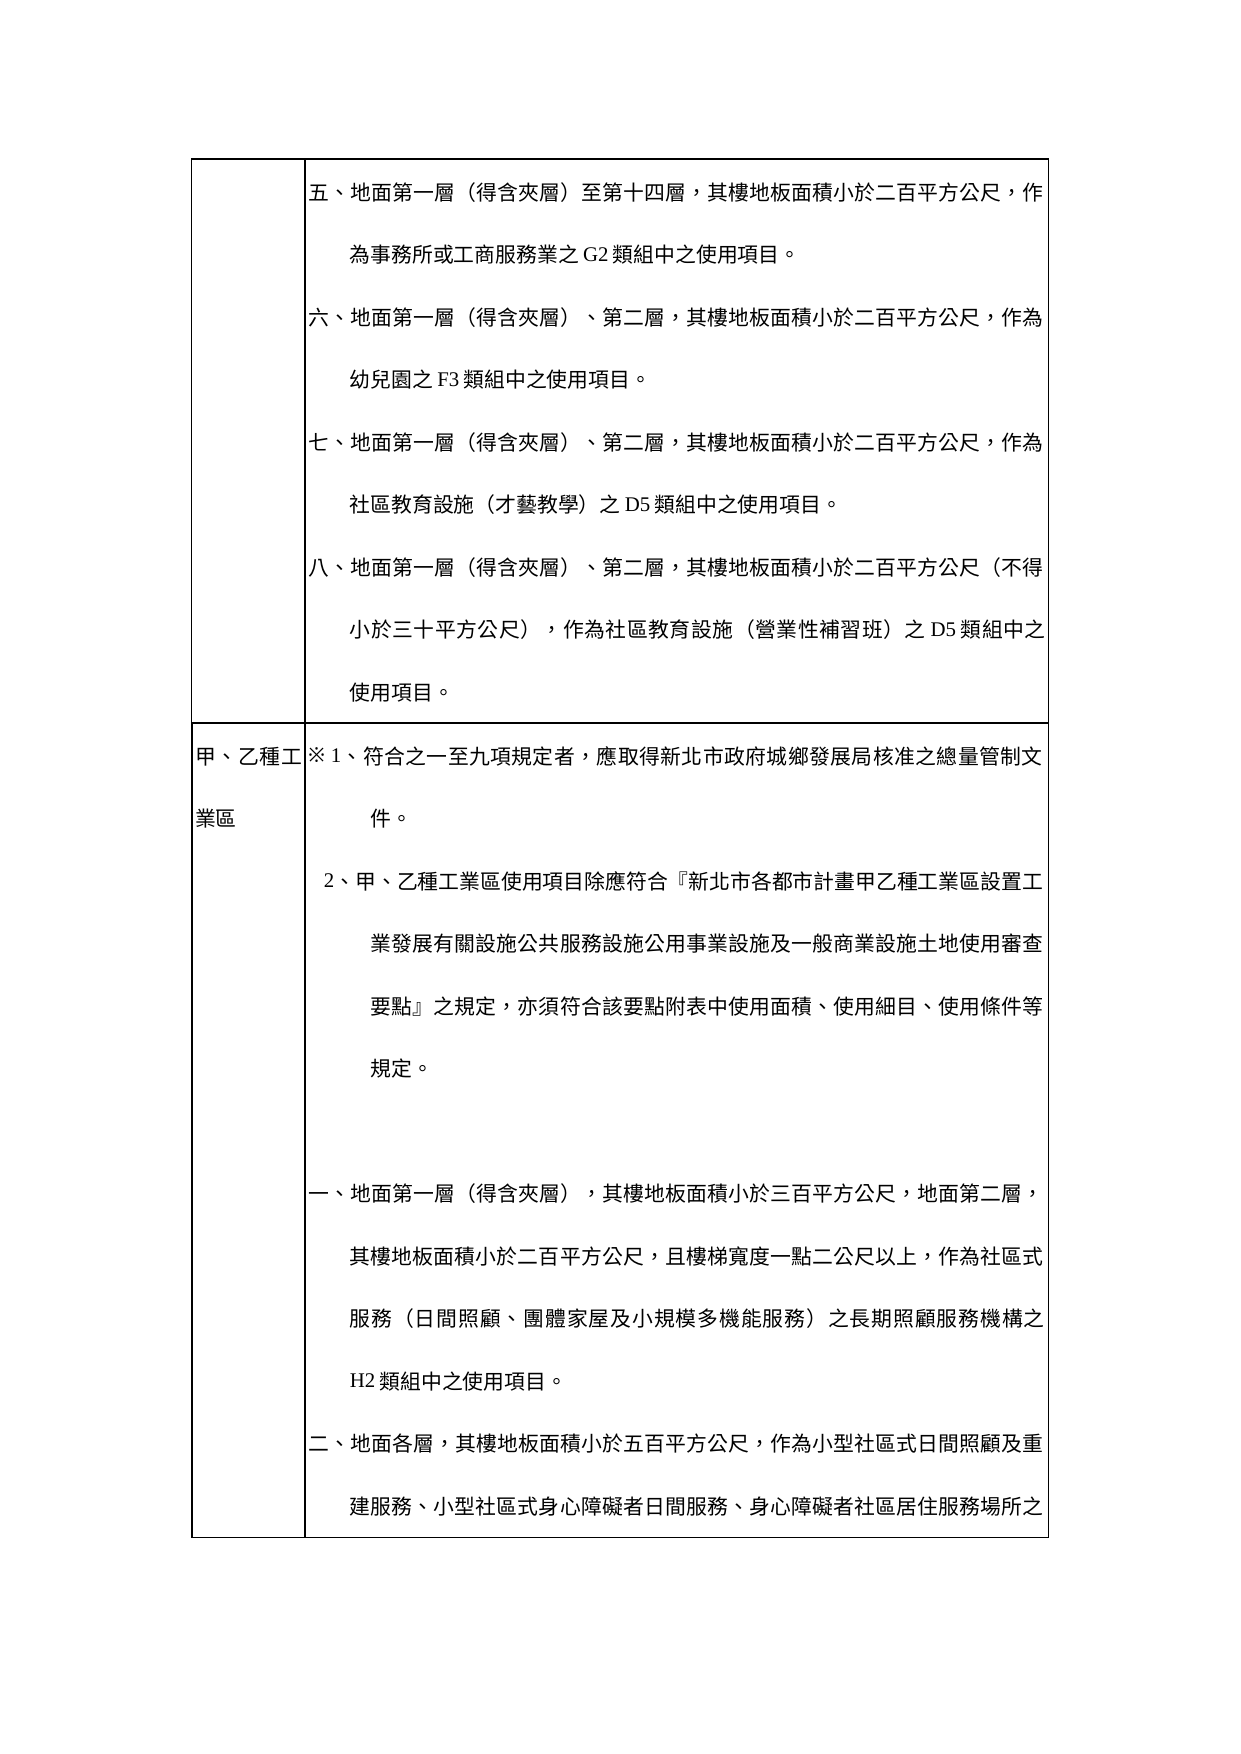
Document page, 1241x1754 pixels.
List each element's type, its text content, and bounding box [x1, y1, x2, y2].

table_cell ※ 1、符合之一至九項規定者，應取得新北市政府城鄉發展局核准之總量管制文件。 2、甲、乙種工業區使用項目除應符合『新北市各都市計畫甲乙種工業區設置工業發展有關設施公共服務設施公用事業設施及一般商業設施土地使用審查要點』之規定，亦須符合該要點附表中使用面積、使用細目、使用條件等規定。 一、地面第一層（得含夾層），其樓地板面積小於三百平方公尺，地面第二層，其樓地板面積小於二百平方公尺，且樓梯寬度一點二公尺以上，作為社區式服務（日間照顧、團體家屋及小規模多機能服務）之長期照顧服務機構之H2類組中之使用項目。 二、地面各層，其樓地板面積小於五百平方公尺，作為小型社區式日間照顧及重建服務、小型社區式身心障礙者日間服務、身心障礙者社區居住服務場所之 [306, 724, 1048, 1536]
table_cell 甲、乙種工業區 [193, 724, 304, 1536]
table_cell [192, 160, 304, 722]
table_cell 五、地面第一層（得含夾層）至第十四層，其樓地板面積小於二百平方公尺，作為事務所或工商服務業之G2類組中之使用項目。 六、地面第一層（得含夾層）、第二層，其樓地板面積小於二百平方公尺，作為幼兒園之F3類組中之使用項目。 七、地面第一層（得含夾層）、第二層，其樓地板面積小於二百平方公尺，作為社區教育設施（才藝教學）之D5類組中之使用項目。 八、地面第一層（得含夾層）、第二層，其樓地板面積小於二百平方公尺（不得小於三十平方公尺），作為社區教育設施（營業性補習班）之D5類組中之使用項目。 [306, 160, 1048, 722]
